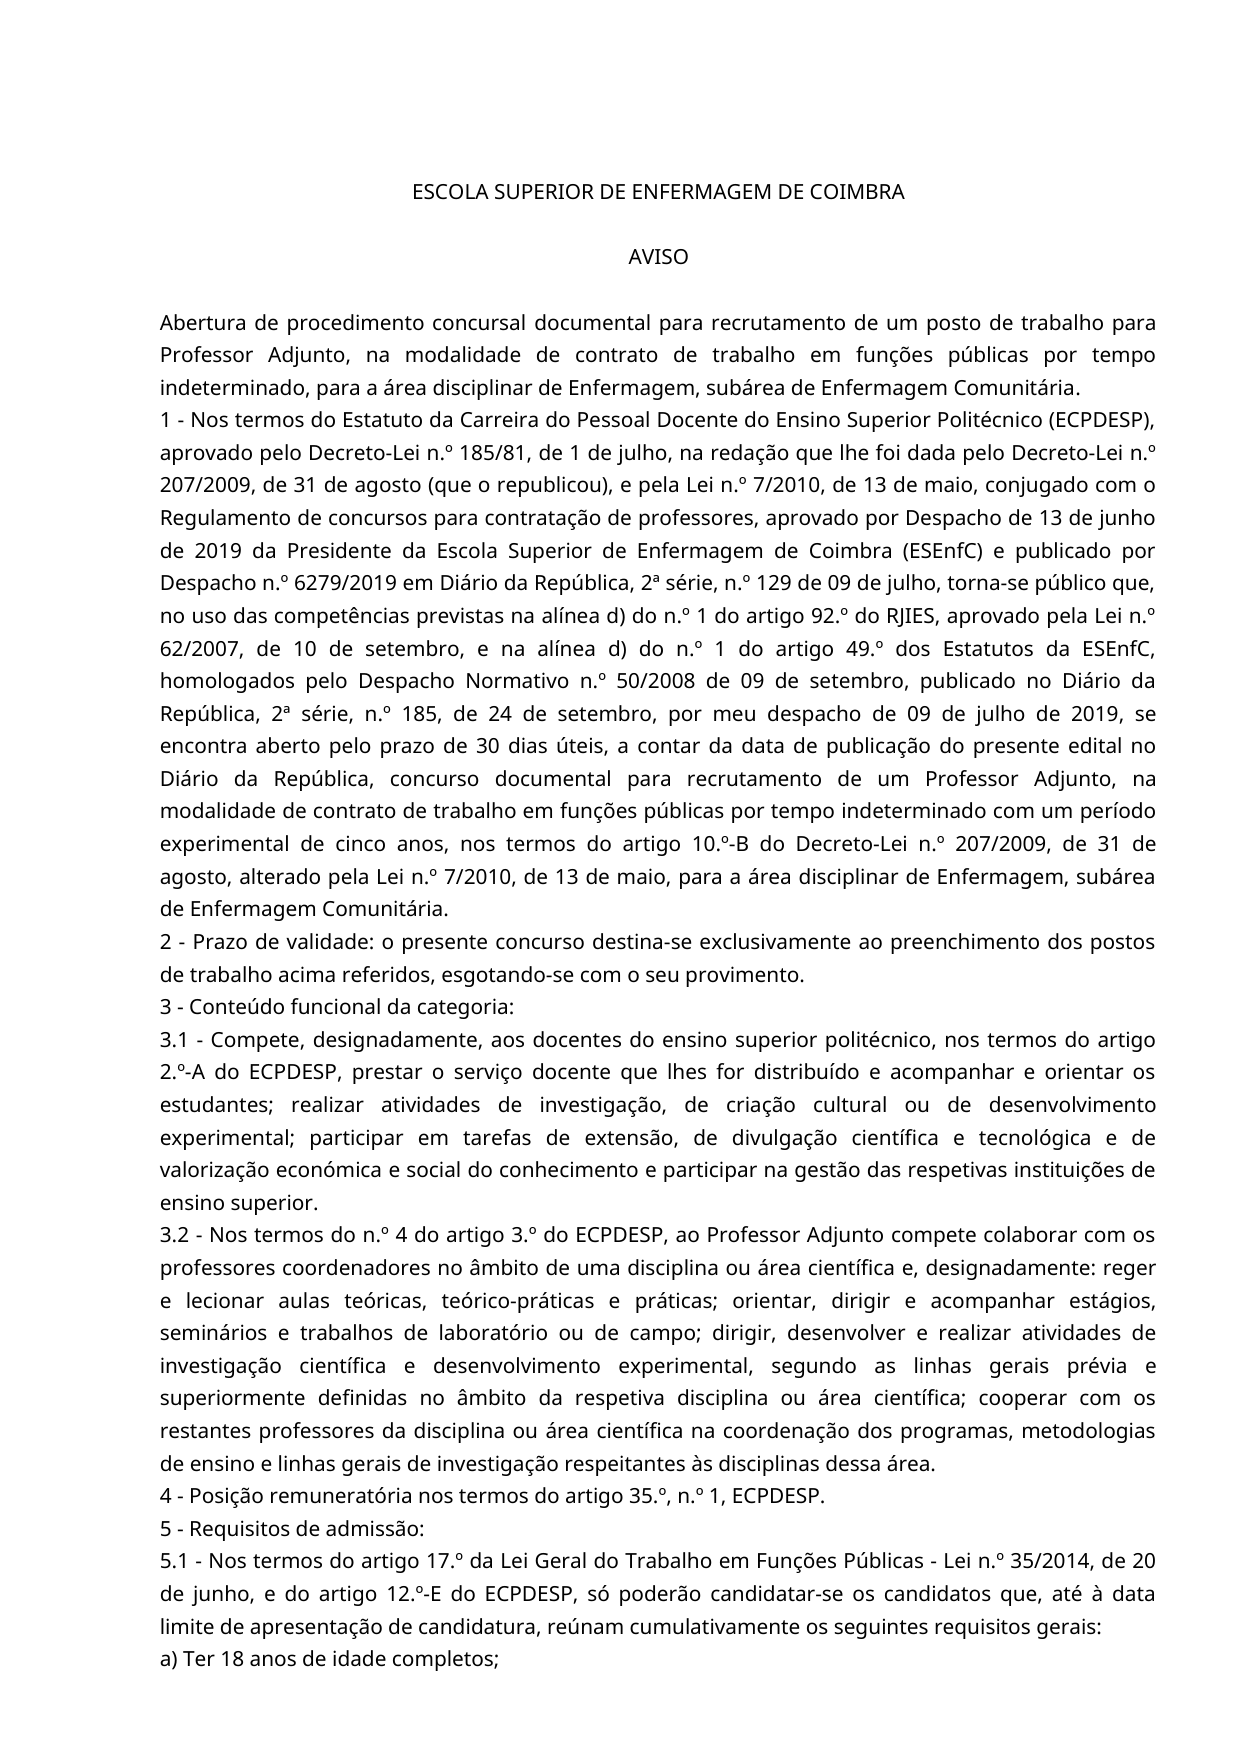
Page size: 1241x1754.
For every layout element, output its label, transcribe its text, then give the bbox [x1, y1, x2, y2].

text 5.1 - Nos termos do artigo 17.º da Lei Geral do Trabalho em Funções Públicas - Lei n.º 35/2014, de 20 de junho, e do artigo 12.º-E do ECPDESP, só poderão candidatar-se os candidatos que, até à data limite de apresentação de candidatura, reúnam cumulativamente os seguintes requisitos gerais: [159, 1547, 1157, 1640]
text 1 - Nos termos do Estatuto da Carreira do Pessoal Docente do Ensino Superior Politécnico (ECPDESP), aprovado pelo Decreto-Lei n.º 185/81, de 1 de julho, na redação que lhe foi dada pelo Decreto-Lei n.º 207/2009, de 31 de agosto (que o republicou), e pela Lei n.º 7/2010, de 13 de maio, conjugado com o Regulamento de concursos para contratação de professores, aprovado por Despacho de 13 de junho de 2019 da Presidente da Escola Superior de Enfermagem de Coimbra (ESEnfC) e publicado por Despacho n.º 6279/2019 em Diário da República, 2ª série, n.º 129 de 09 de julho, torna-se público que, no uso das competências previstas na alínea d) do n.º 1 do artigo 92.º do RJIES, aprovado pela Lei n.º 62/2007, de 10 de setembro, e na alínea d) do n.º 1 do artigo 49.º dos Estatutos da ESEnfC, homologados pelo Despacho Normativo n.º 50/2008 de 09 de setembro, publicado no Diário da República, 2ª série, n.º 185, de 24 de setembro, por meu despacho de 09 de julho de 2019, se encontra aberto pelo prazo de 30 dias úteis, a contar da data de publicação do presente edital no Diário da República, concurso documental para recrutamento de um Professor Adjunto, na modalidade de contrato de trabalho em funções públicas por tempo indeterminado com um período experimental de cinco anos, nos termos do artigo 10.º-B do Decreto-Lei n.º 207/2009, de 31 de agosto, alterado pela Lei n.º 7/2010, de 13 de maio, para a área disciplinar de Enfermagem, subárea de Enfermagem Comunitária. [159, 405, 1157, 923]
text AVISO [159, 242, 1157, 271]
text 4 - Posição remuneratória nos termos do artigo 35.º, n.º 1, ECPDESP. [159, 1481, 1157, 1510]
text 3.1 - Compete, designadamente, aos docentes do ensino superior politécnico, nos termos do artigo 2.º-A do ECPDESP, prestar o serviço docente que lhes for distribuído e acompanhar e orientar os estudantes; realizar atividades de investigação, de criação cultural ou de desenvolvimento experimental; participar em tarefas de extensão, de divulgação científica e tecnológica e de valorização económica e social do conhecimento e participar na gestão das respetivas instituições de ensino superior. [159, 1025, 1157, 1216]
text 3.2 - Nos termos do n.º 4 do artigo 3.º do ECPDESP, ao Professor Adjunto compete colaborar com os professores coordenadores no âmbito de uma disciplina ou área científica e, designadamente: reger e lecionar aulas teóricas, teórico-práticas e práticas; orientar, dirigir e acompanhar estágios, seminários e trabalhos de laboratório ou de campo; dirigir, desenvolver e realizar atividades de investigação científica e desenvolvimento experimental, segundo as linhas gerais prévia e superiormente definidas no âmbito da respetiva disciplina ou área científica; cooperar com os restantes professores da disciplina ou área científica na coordenação dos programas, metodologias de ensino e linhas gerais de investigação respeitantes às disciplinas dessa área. [159, 1221, 1157, 1477]
text 5 - Requisitos de admissão: [159, 1514, 1157, 1542]
text ESCOLA SUPERIOR DE ENFERMAGEM DE COIMBRA [159, 177, 1157, 206]
text a) Ter 18 anos de idade completos; [159, 1644, 1157, 1673]
text 2 - Prazo de validade: o presente concurso destina-se exclusivamente ao preenchimento dos postos de trabalho acima referidos, esgotando-se com o seu provimento. [159, 927, 1157, 988]
text 3 - Conteúdo funcional da categoria: [159, 992, 1157, 1021]
text Abertura de procedimento concursal documental para recrutamento de um posto de trabalho para Professor Adjunto, na modalidade de contrato de trabalho em funções públicas por tempo indeterminado, para a área disciplinar de Enfermagem, subárea de Enfermagem Comunitária. [159, 308, 1157, 401]
